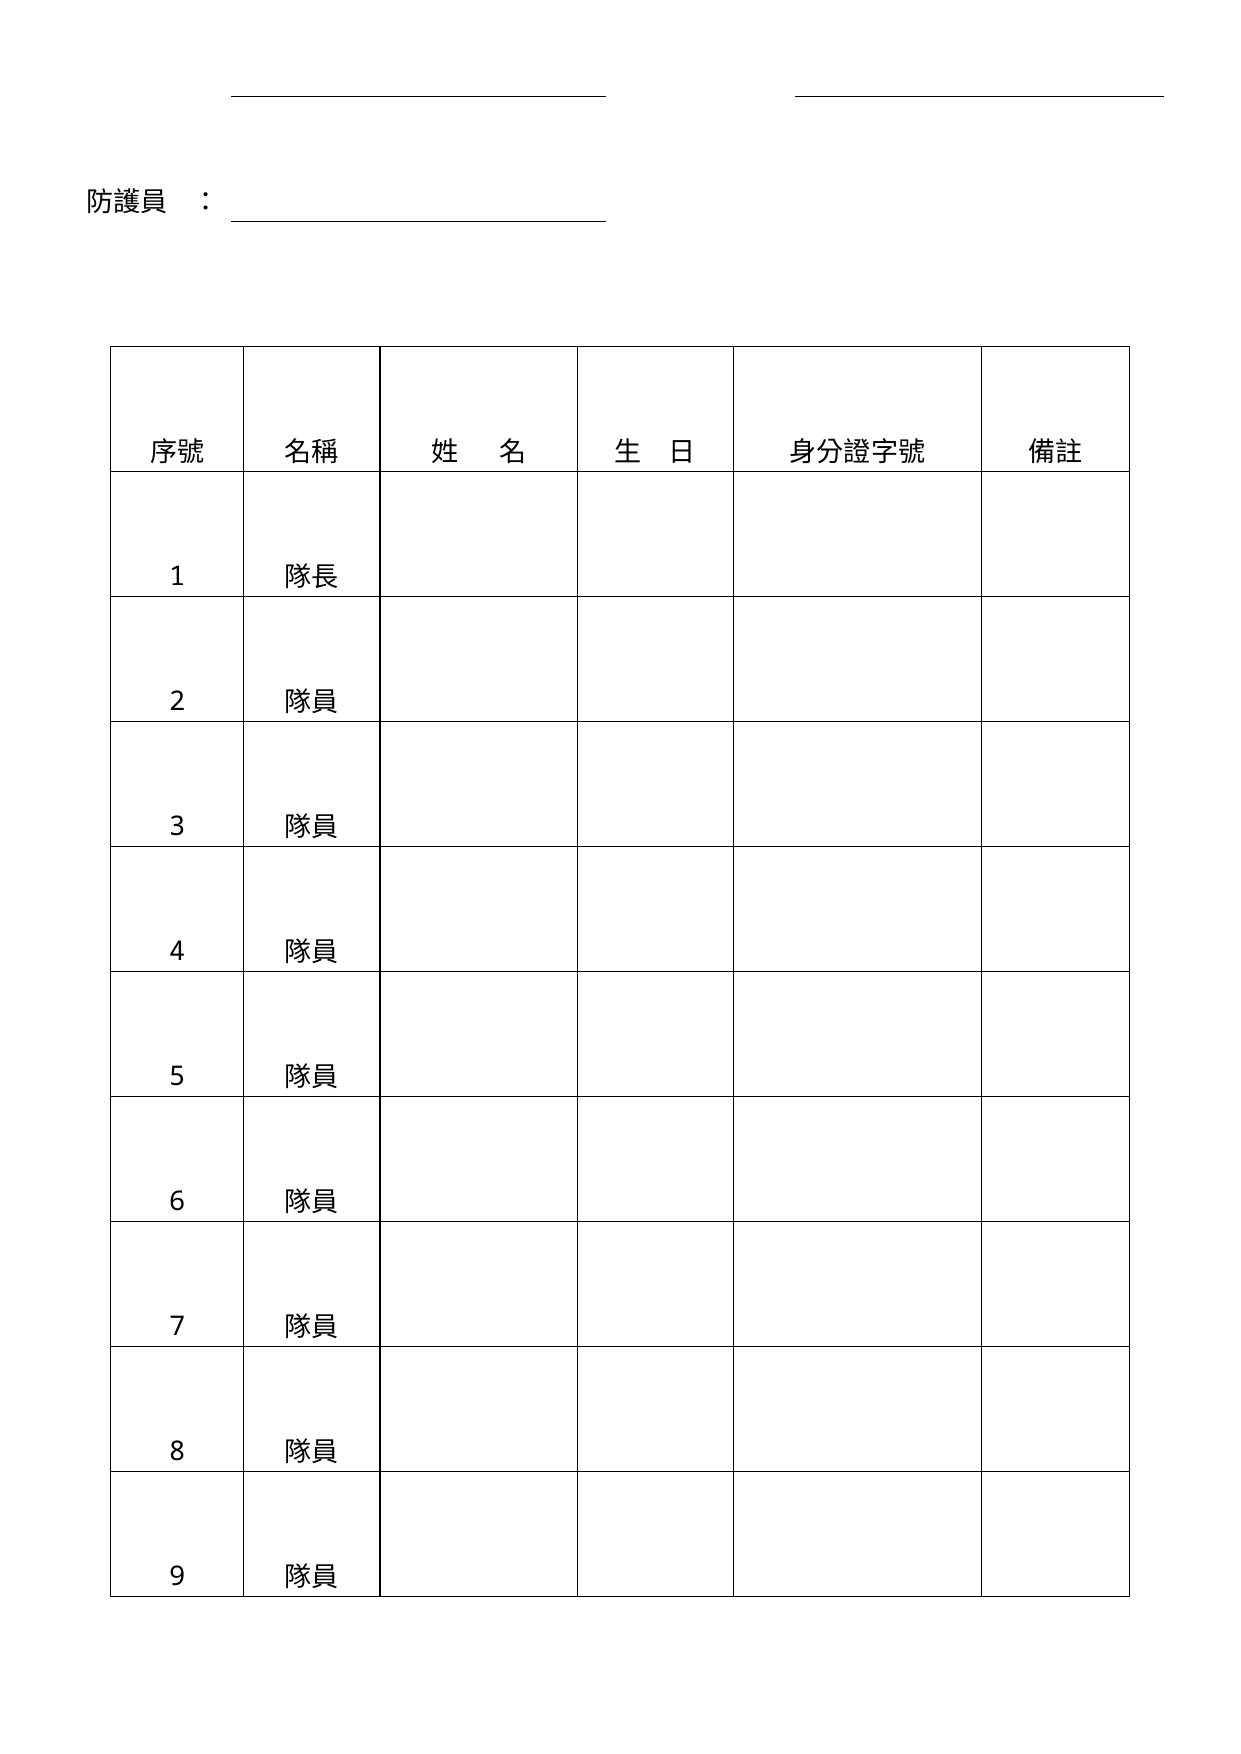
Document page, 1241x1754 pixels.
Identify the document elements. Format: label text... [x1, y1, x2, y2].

table_cell 隊員 [244, 722, 379, 846]
table_cell [578, 1347, 733, 1471]
table_cell [734, 472, 981, 596]
table_cell [746, 96, 795, 221]
table_cell ： [181, 96, 231, 221]
table_cell [381, 1222, 577, 1346]
table_cell [381, 847, 577, 971]
table_cell 9 [111, 1472, 243, 1596]
table_cell 6 [111, 1097, 243, 1221]
table_cell 3 [111, 722, 243, 846]
table_header 名稱 [244, 347, 379, 471]
table_cell [734, 1097, 981, 1221]
table_cell [734, 597, 981, 721]
table_cell [606, 96, 746, 221]
table_cell [982, 972, 1129, 1096]
table_cell [982, 847, 1129, 971]
table_cell [381, 1347, 577, 1471]
table_cell [381, 722, 577, 846]
table_cell [381, 597, 577, 721]
table_cell [734, 972, 981, 1096]
table_cell 隊長 [244, 472, 379, 596]
table_cell 防護員 [75, 96, 181, 221]
table_cell [982, 722, 1129, 846]
table_cell 7 [111, 1222, 243, 1346]
table_cell [381, 1472, 577, 1596]
table_cell [734, 722, 981, 846]
table_cell [381, 472, 577, 596]
table_cell [734, 1472, 981, 1596]
table_cell 1 [111, 472, 243, 596]
table_cell 隊員 [244, 1222, 379, 1346]
table_cell [381, 1097, 577, 1221]
table_cell [734, 1347, 981, 1471]
table_cell 隊員 [244, 597, 379, 721]
table_cell [982, 472, 1129, 596]
table_header 生 日 [578, 347, 733, 471]
table_cell [982, 1472, 1129, 1596]
table_cell [578, 722, 733, 846]
table_cell [795, 97, 1164, 221]
table_cell 4 [111, 847, 243, 971]
table_cell [982, 597, 1129, 721]
table_header 序號 [111, 347, 243, 471]
table_header 姓 名 [381, 347, 577, 471]
table_cell 隊員 [244, 972, 379, 1096]
table_cell 隊員 [244, 847, 379, 971]
table_cell 隊員 [244, 1472, 379, 1596]
table_cell [734, 1222, 981, 1346]
table_cell [578, 597, 733, 721]
table_cell [231, 97, 606, 221]
table_header 備註 [982, 347, 1129, 471]
table_cell [982, 1222, 1129, 1346]
table_cell 隊員 [244, 1347, 379, 1471]
table_cell 5 [111, 972, 243, 1096]
table_cell [578, 1222, 733, 1346]
table_cell [578, 1472, 733, 1596]
table_cell 隊員 [244, 1097, 379, 1221]
table_cell 2 [111, 597, 243, 721]
table_cell [578, 1097, 733, 1221]
table_cell [578, 472, 733, 596]
table_cell [578, 847, 733, 971]
table_cell [578, 972, 733, 1096]
table_cell [982, 1097, 1129, 1221]
table_cell 8 [111, 1347, 243, 1471]
table_cell [381, 972, 577, 1096]
table_header 身分證字號 [734, 347, 981, 471]
table_cell [734, 847, 981, 971]
table_cell [982, 1347, 1129, 1471]
